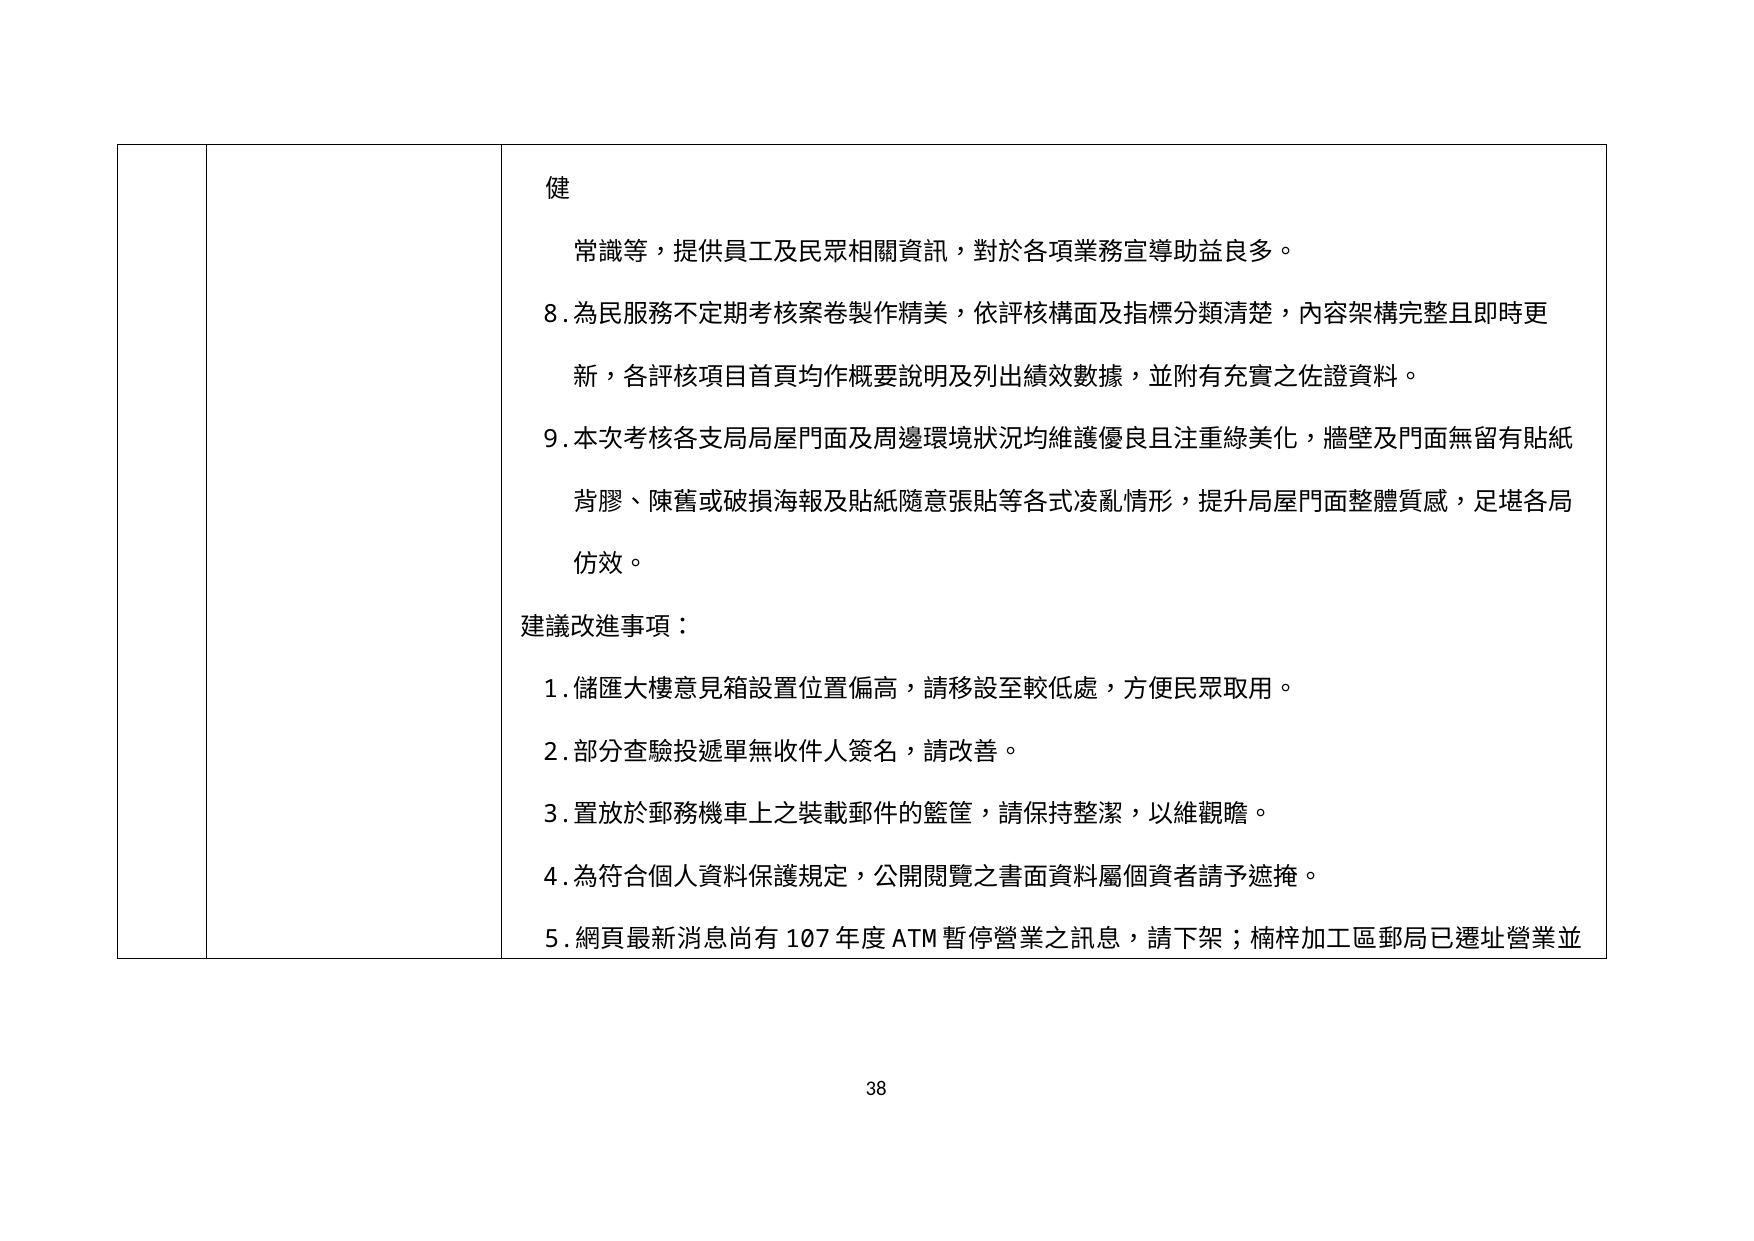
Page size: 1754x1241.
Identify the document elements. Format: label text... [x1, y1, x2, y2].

table_cell 健 常識等，提供員工及民眾相關資訊，對於各項業務宣導助益良多。 8.為民服務不定期考核案卷製作精美，依評核構面及指標分類清楚，內容架構完整且即時更 新，各評核項目首頁均作概要說明及列出績效數據，並附有充實之佐證資料。 9.本次考核各支局局屋門面及周邊環境狀況均維護優良且注重綠美化，牆壁及門面無留有貼紙 背膠、陳舊或破損海報及貼紙隨意張貼等各式凌亂情形，提升局屋門面整體質感，足堪各局 仿效。 建議改進事項： 1.儲匯大樓意見箱設置位置偏高，請移設至較低處，方便民眾取用。 2.部分查驗投遞單無收件人簽名，請改善。 3.置放於郵務機車上之裝載郵件的籃筐，請保持整潔，以維觀瞻。 4.為符合個人資料保護規定，公開閱覽之書面資料屬個資者請予遮掩。 5.網頁最新消息尚有107年度ATM暫停營業之訊息，請下架；楠梓加工區郵局已遷址營業並 [502, 145, 1606, 958]
table_cell [118, 145, 206, 958]
table_cell [207, 145, 501, 958]
